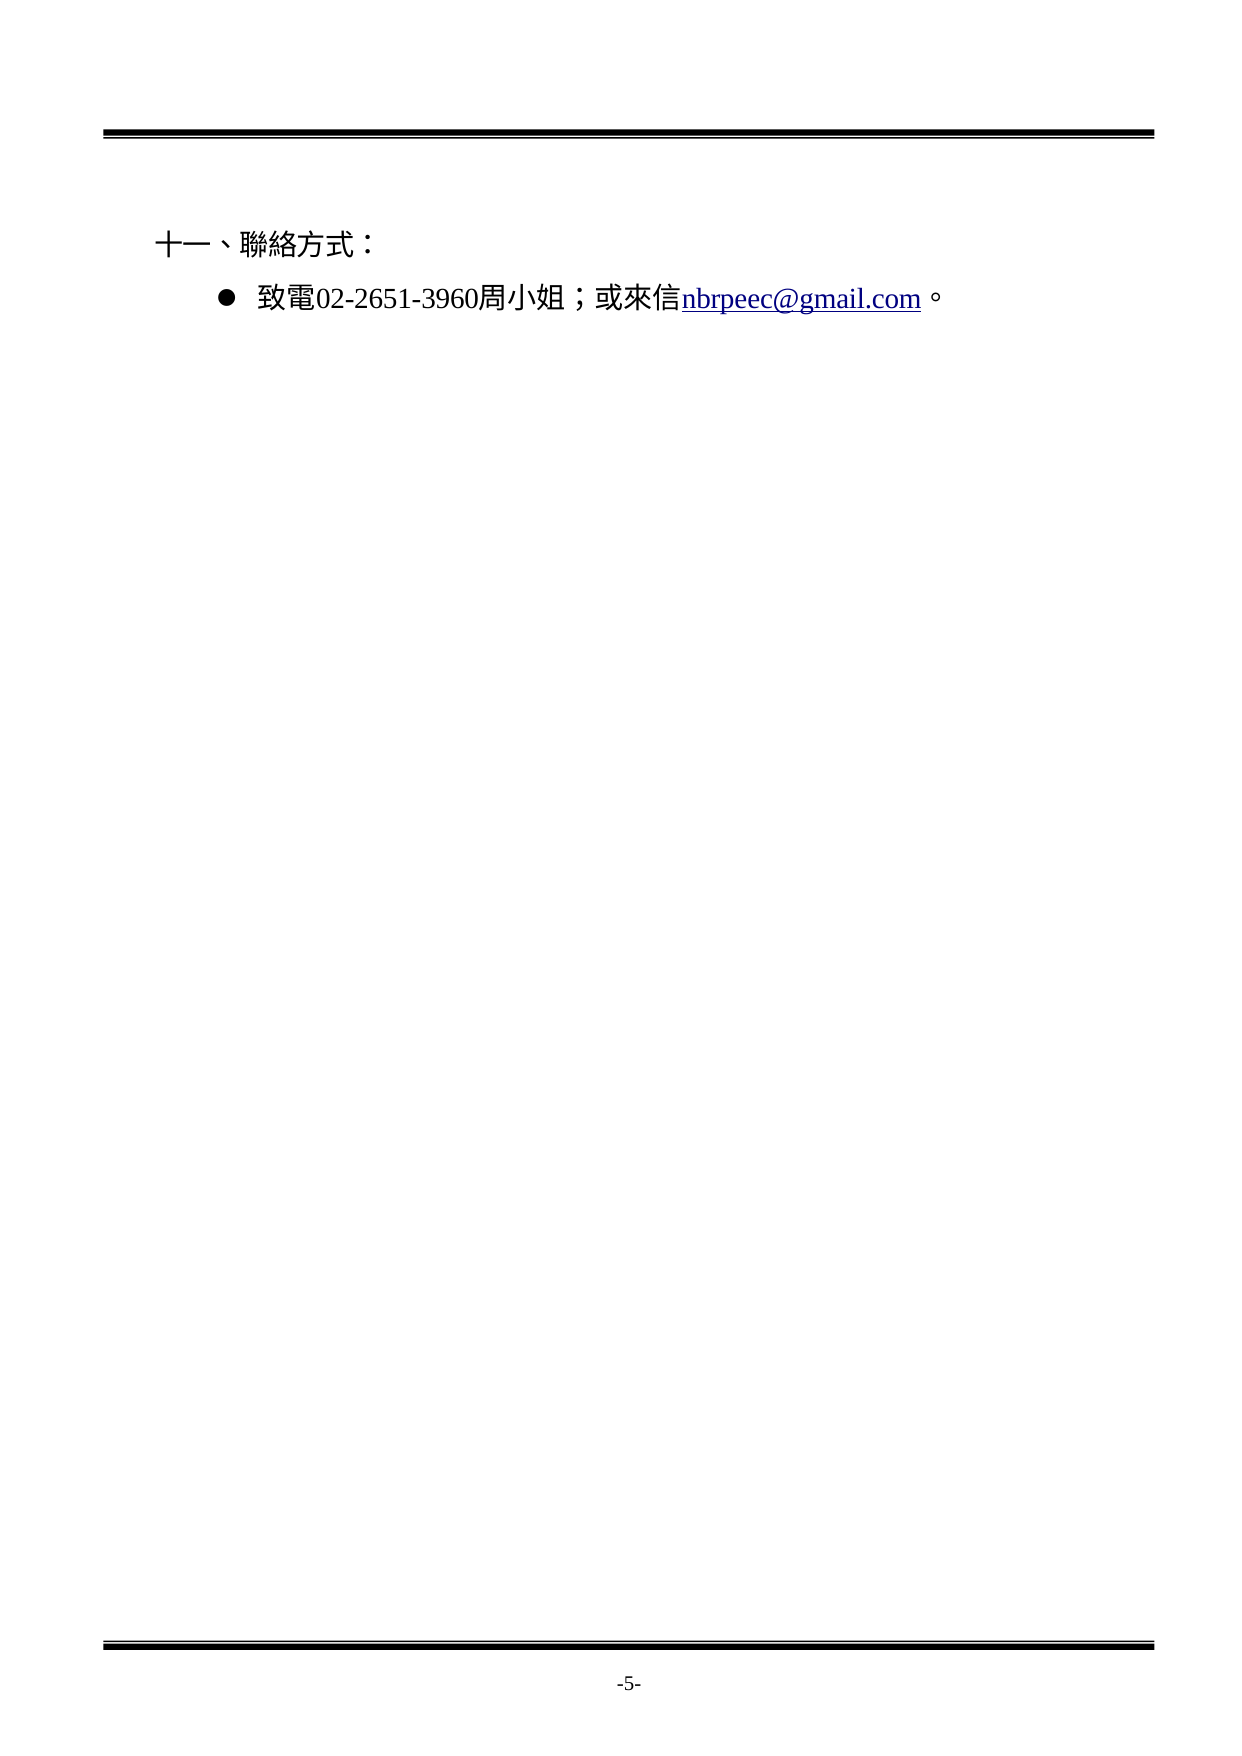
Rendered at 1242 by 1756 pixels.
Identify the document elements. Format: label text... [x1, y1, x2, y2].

list 致電02-2651-3960周小姐；或來信nbrpeec@gmail.com。 [216, 275, 1138, 317]
text 十一、聯絡方式： [154, 221, 1138, 263]
